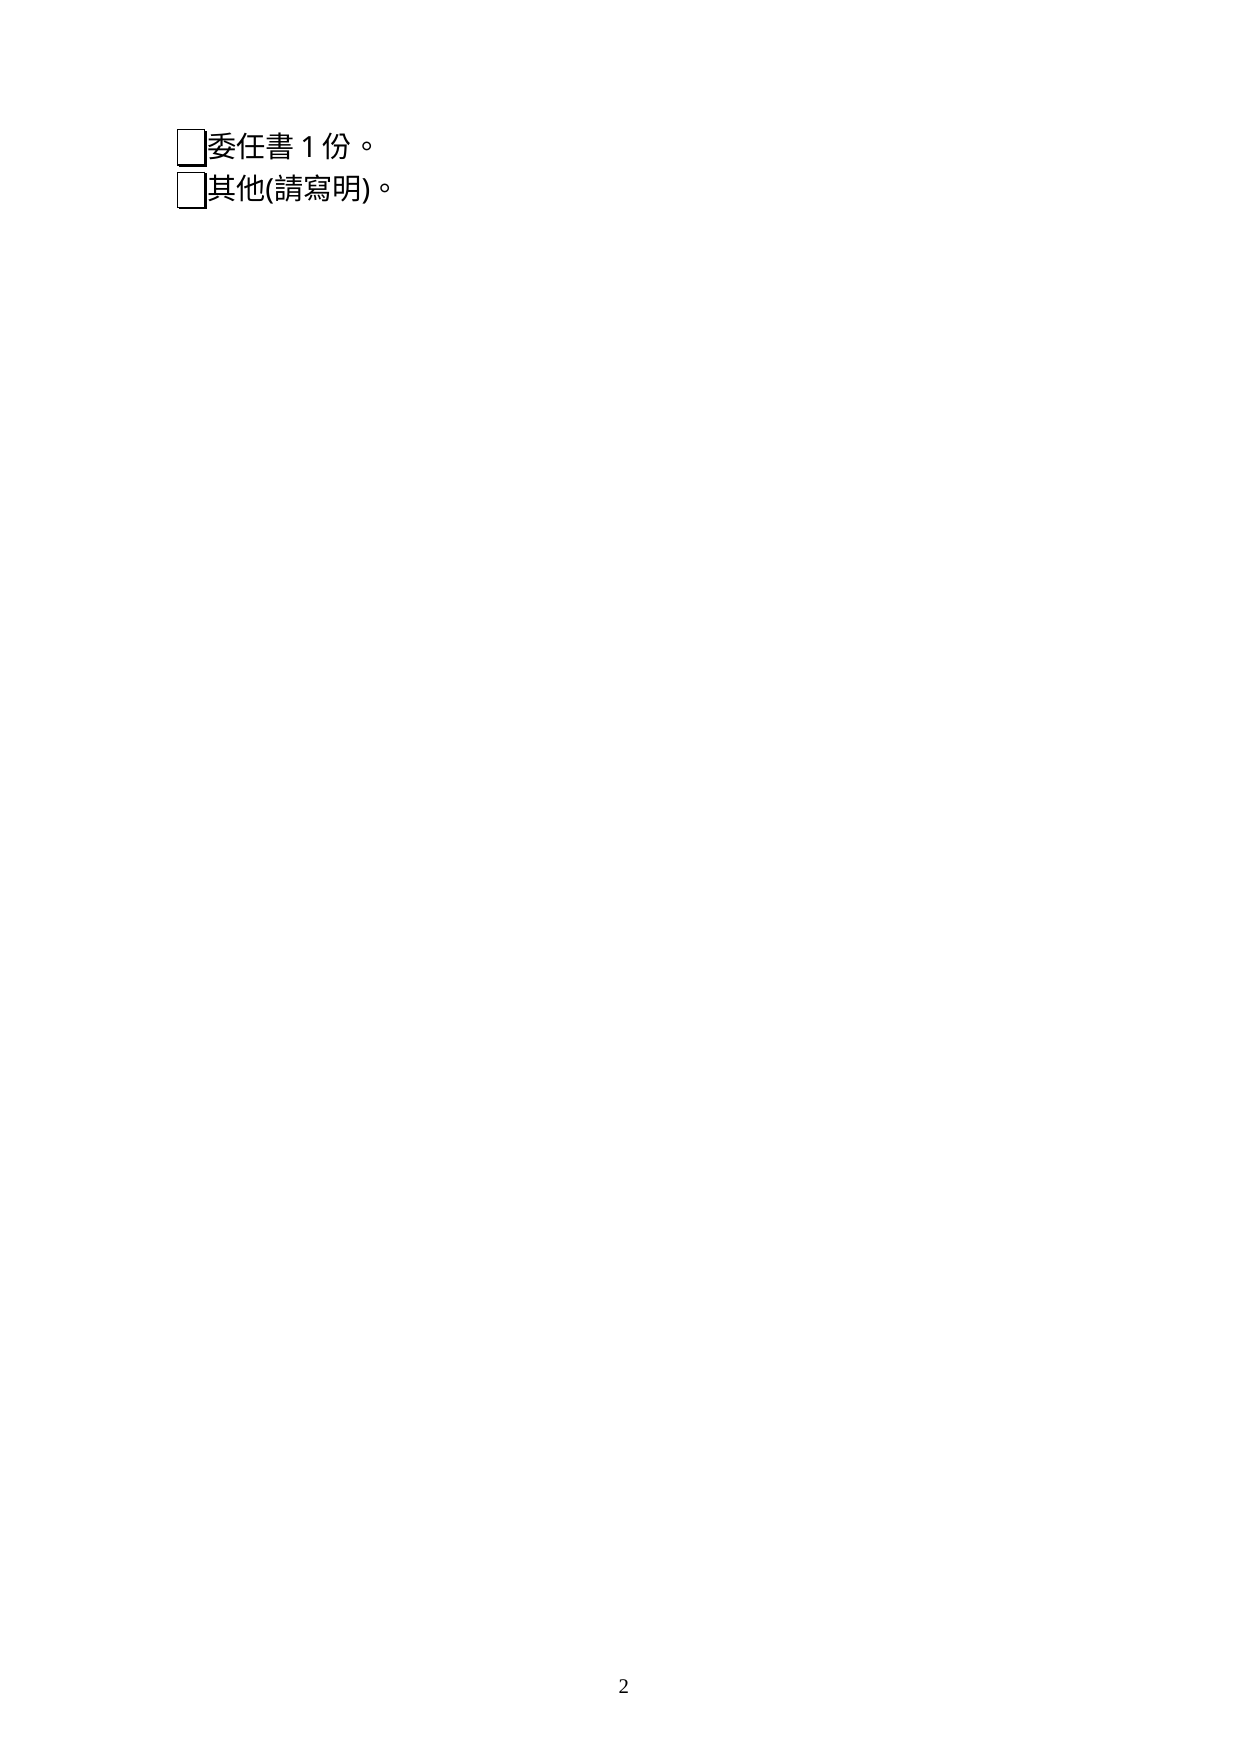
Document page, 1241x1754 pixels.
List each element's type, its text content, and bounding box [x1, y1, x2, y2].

text 其他(請寫明)。 [177, 166, 1099, 208]
text 委任書1份。 [177, 123, 1099, 166]
